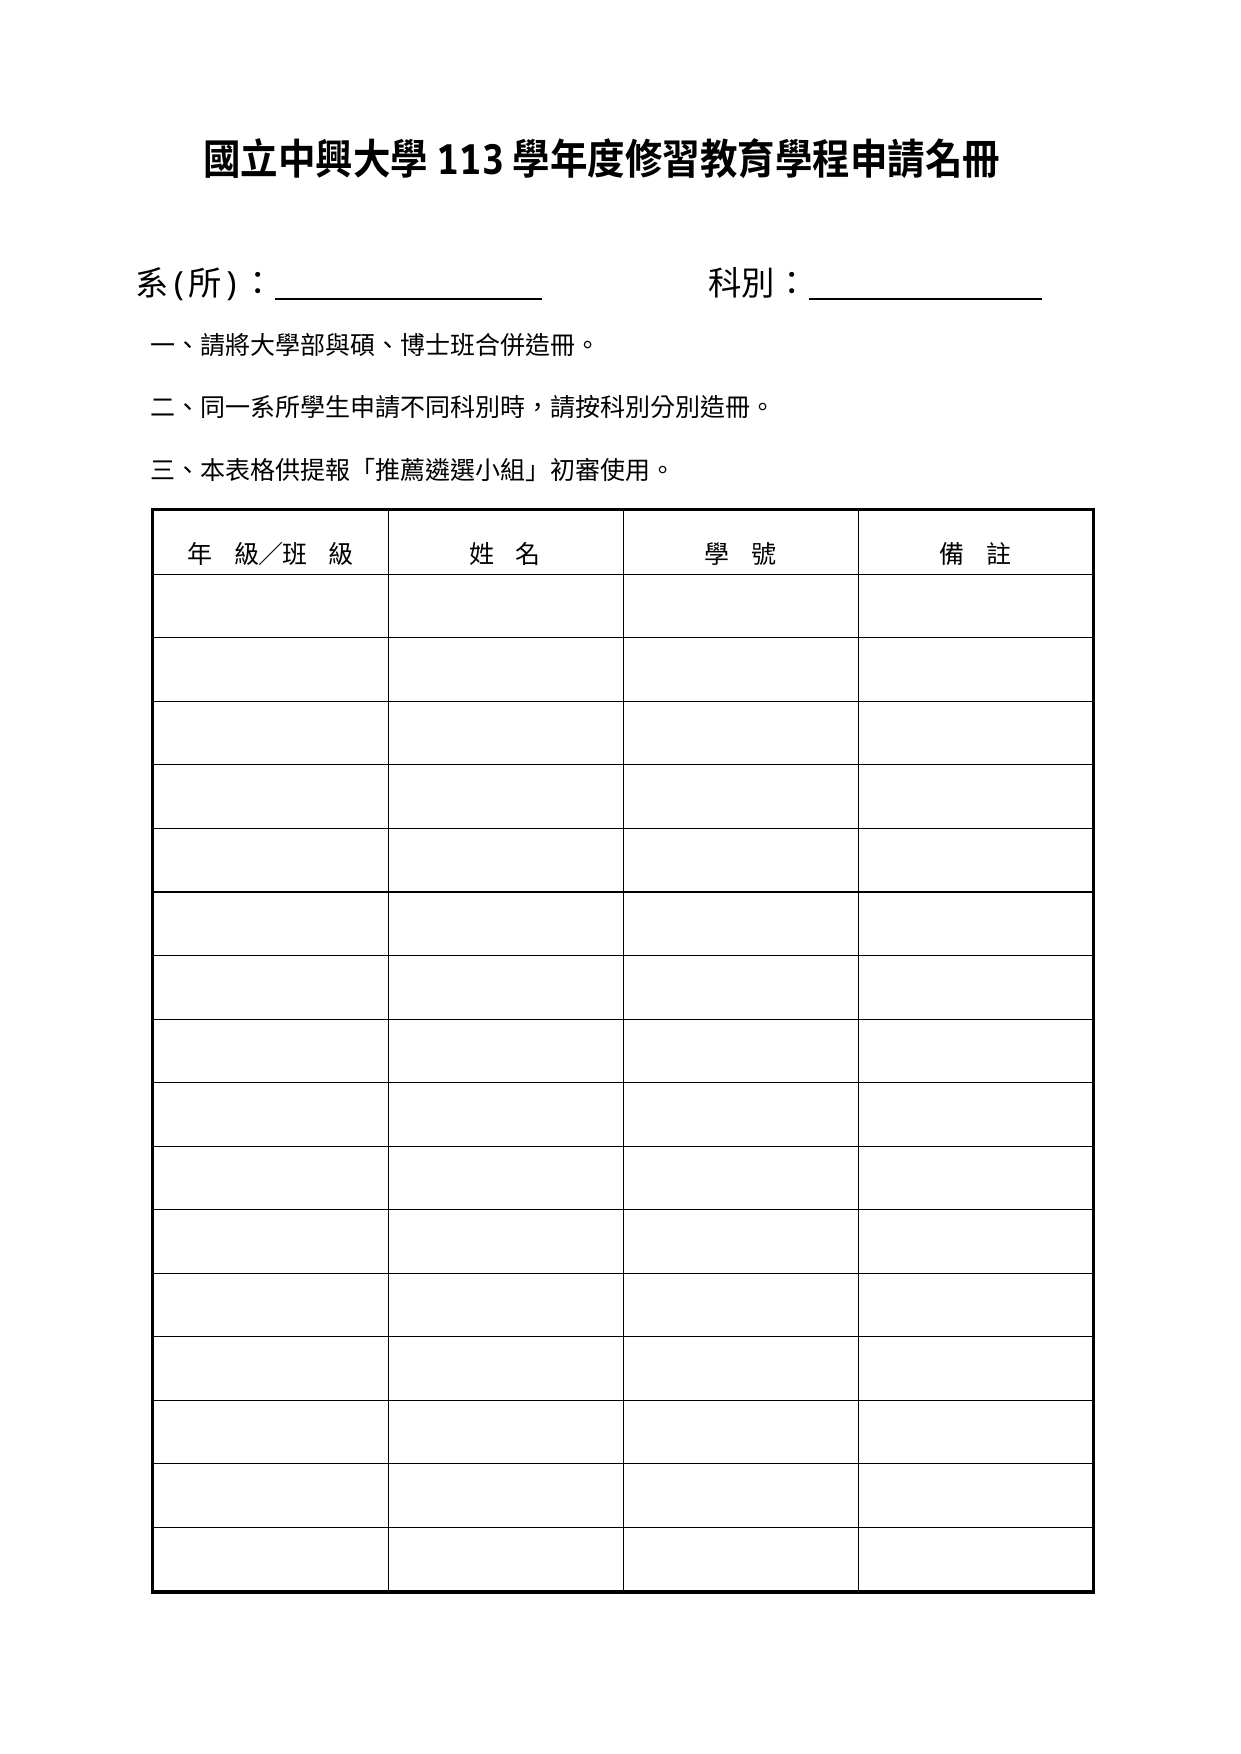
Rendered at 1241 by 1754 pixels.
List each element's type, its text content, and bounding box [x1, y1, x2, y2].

table_cell [389, 1210, 623, 1273]
table_cell [624, 575, 858, 637]
table_cell [154, 1528, 388, 1590]
table_cell [154, 1274, 388, 1336]
table_cell [859, 1528, 1092, 1590]
table_cell [389, 1020, 623, 1082]
table_cell [154, 893, 388, 955]
table_cell [154, 765, 388, 828]
table_cell [389, 1528, 623, 1590]
text 系(所)： 科別： [135, 239, 1053, 302]
table_cell [154, 1210, 388, 1273]
table_header 學 號 [624, 511, 858, 574]
table_cell [154, 702, 388, 764]
table_cell [859, 956, 1092, 1018]
table_cell [859, 1210, 1092, 1273]
table_cell [154, 829, 388, 891]
table_header 年 級／班 級 [154, 511, 388, 574]
table_cell [154, 575, 388, 637]
table_cell [624, 1147, 858, 1209]
table_cell [389, 956, 623, 1018]
table_cell [624, 893, 858, 955]
table_cell [624, 1337, 858, 1400]
table_cell [859, 575, 1092, 637]
table_cell [859, 765, 1092, 828]
table_header 姓 名 [389, 511, 623, 574]
subtitle 國立中興大學113學年度修習教育學程申請名冊 [150, 114, 1053, 177]
table_cell [859, 1083, 1092, 1146]
table_cell [624, 829, 858, 891]
table_cell [859, 1337, 1092, 1400]
table_cell [624, 1274, 858, 1336]
table_cell [624, 702, 858, 764]
table_cell [624, 638, 858, 701]
table_cell [624, 1083, 858, 1146]
table_cell [624, 1528, 858, 1590]
table_cell [624, 765, 858, 828]
table_cell [859, 893, 1092, 955]
table_cell [624, 1020, 858, 1082]
table_cell [389, 893, 623, 955]
table_cell [389, 1083, 623, 1146]
table_cell [154, 1020, 388, 1082]
text 二、同一系所學生申請不同科別時，請按科別分別造冊。 [150, 364, 1053, 427]
table_cell [624, 956, 858, 1018]
table_cell [154, 1337, 388, 1400]
table_cell [154, 638, 388, 701]
text 三、本表格供提報「推薦遴選小組」初審使用。 [150, 427, 1053, 489]
table_cell [859, 1274, 1092, 1336]
table_cell [859, 1464, 1092, 1527]
text 一、請將大學部與碩、博士班合併造冊。 [150, 302, 1053, 364]
table_cell [389, 702, 623, 764]
table_cell [859, 702, 1092, 764]
table_cell [389, 575, 623, 637]
table_cell [389, 829, 623, 891]
table_cell [154, 1401, 388, 1463]
table_cell [389, 1401, 623, 1463]
table_cell [624, 1401, 858, 1463]
table_cell [154, 956, 388, 1018]
table_cell [154, 1083, 388, 1146]
table_cell [389, 765, 623, 828]
table_cell [154, 1147, 388, 1209]
table_cell [859, 1147, 1092, 1209]
table_cell [389, 1337, 623, 1400]
table_cell [624, 1464, 858, 1527]
table_cell [389, 1274, 623, 1336]
table_cell [859, 1401, 1092, 1463]
table_cell [389, 1464, 623, 1527]
table_cell [154, 1464, 388, 1527]
table_cell [389, 638, 623, 701]
table_cell [389, 1147, 623, 1209]
table_cell [859, 638, 1092, 701]
table_cell [624, 1210, 858, 1273]
table_cell [859, 1020, 1092, 1082]
table_cell [859, 829, 1092, 891]
table_header 備 註 [859, 511, 1092, 574]
